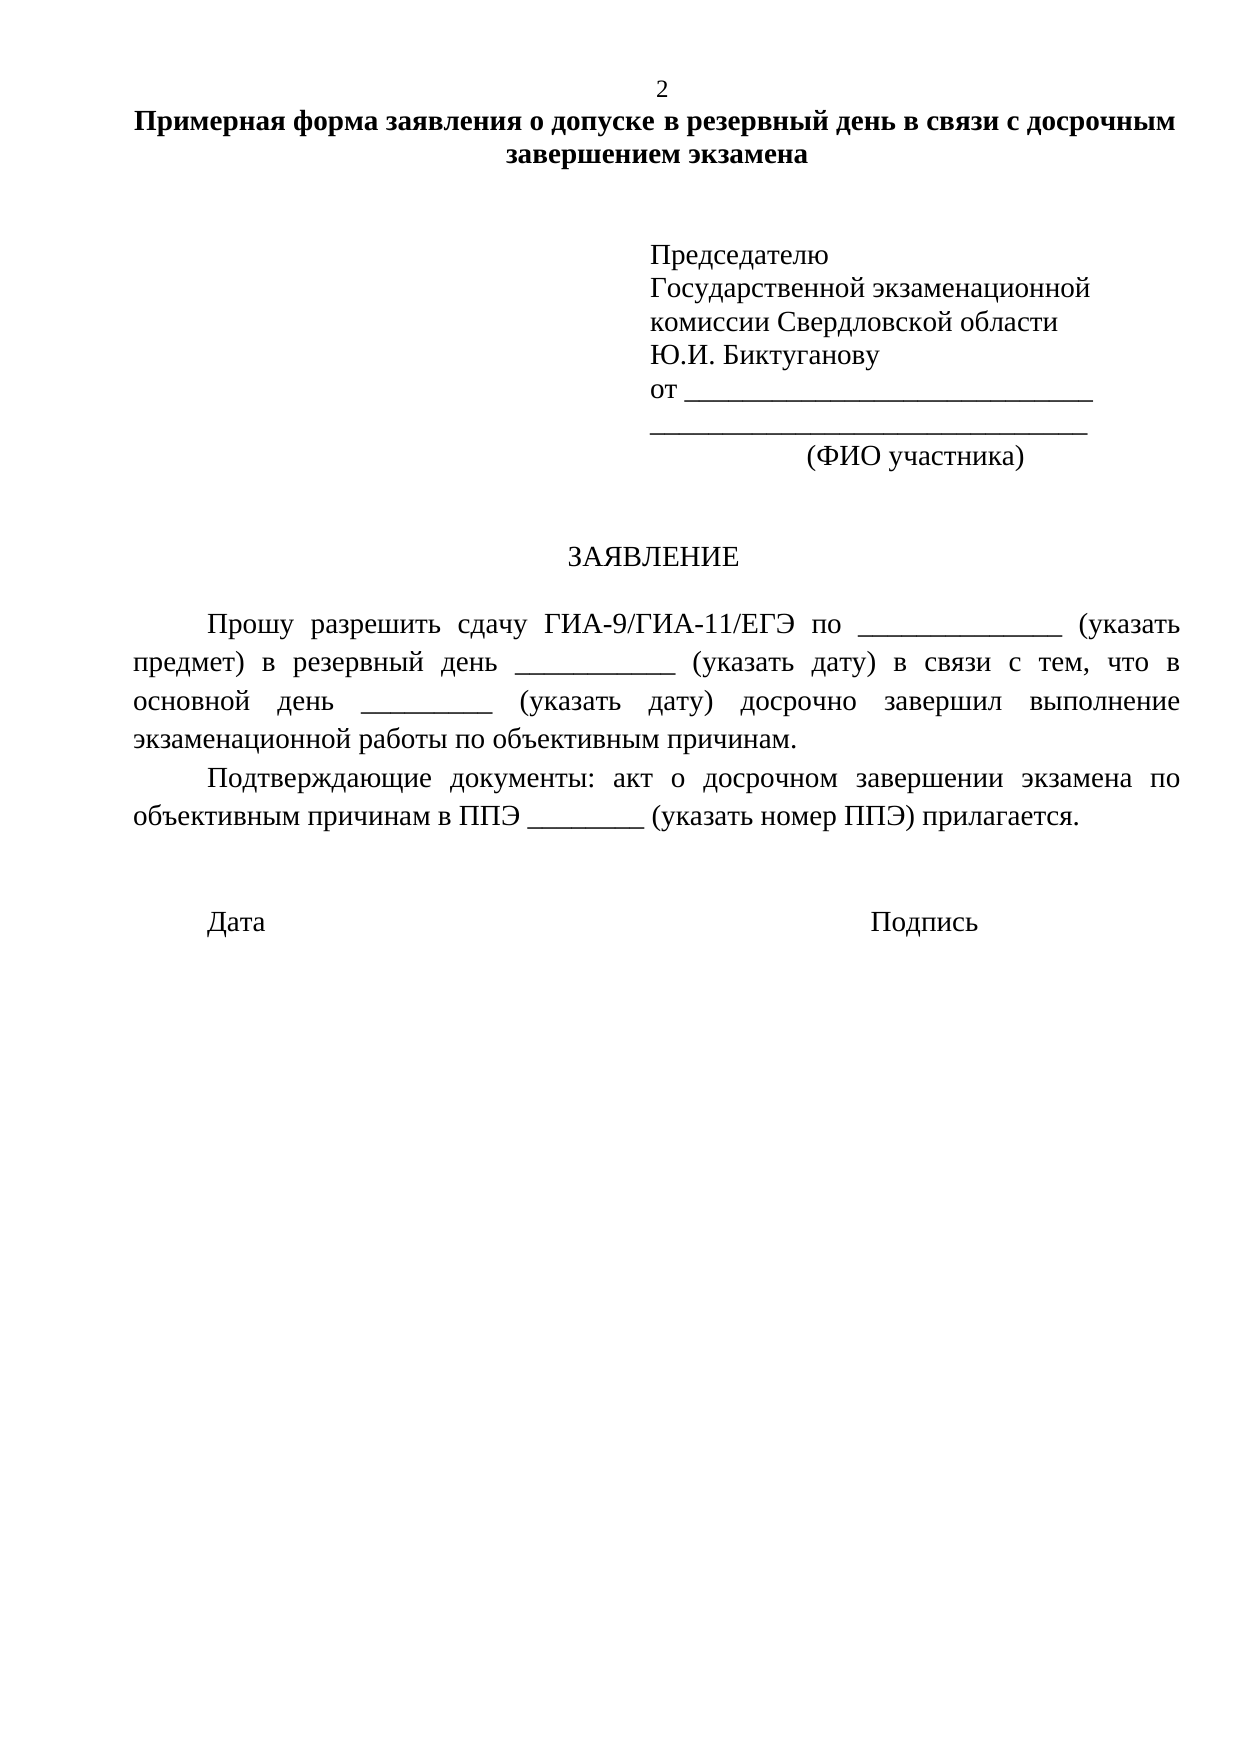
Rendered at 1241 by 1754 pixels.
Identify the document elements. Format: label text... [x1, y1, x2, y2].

text Ю.И. Биктуганову [650, 337, 1181, 371]
text ______________________________ [650, 404, 1181, 438]
text Прошу разрешить сдачу ГИА-9/ГИА-11/ЕГЭ по ______________ (указать предмет) в резервный день ___________ (указать дату) в связи с тем, что в основной день _________ (указать дату) досрочно завершил выполнение экзаменационной работы по объективным причинам. [133, 606, 1181, 755]
text Примерная форма заявления о допуске в резервный день в связи с досрочным завершением экзамена [133, 103, 1181, 170]
text Дата Подпись [133, 904, 1181, 938]
text Подтверждающие документы: акт о досрочном завершении экзамена по объективным причинам в ППЭ ________ (указать номер ППЭ) прилагается. [133, 760, 1181, 832]
text ЗАЯВЛЕНИЕ [133, 539, 1181, 572]
text Государственной экзаменационной комиссии Свердловской области [650, 270, 1181, 337]
text (ФИО участника) [650, 438, 1181, 472]
text от ____________________________ [650, 371, 1181, 404]
text Председателю [650, 237, 1181, 270]
